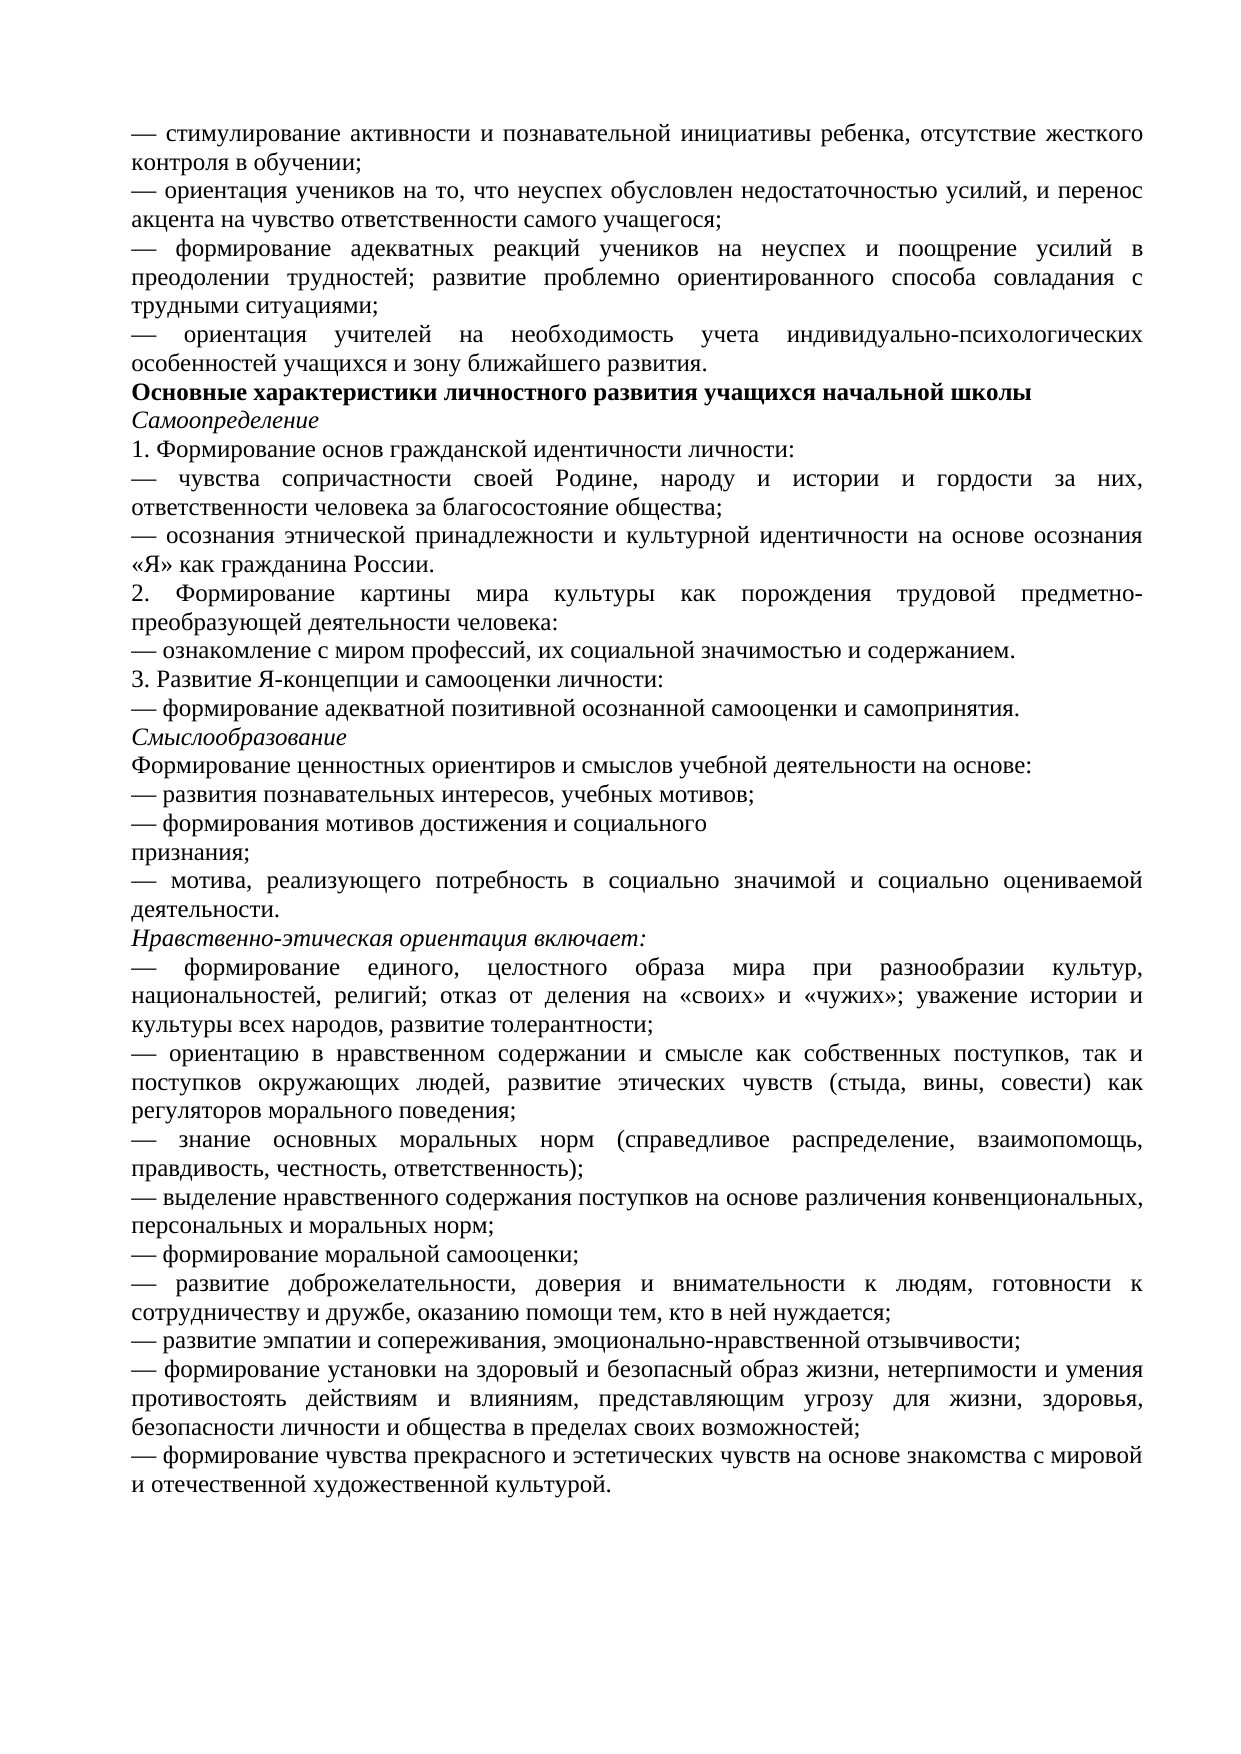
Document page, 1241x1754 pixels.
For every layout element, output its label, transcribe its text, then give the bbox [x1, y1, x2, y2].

text Смыслообразование [131, 722, 1144, 751]
text — выделение нравственного содержания поступков на основе различения конвенциональных, персональных и моральных норм; [131, 1182, 1144, 1239]
text Нравственно-этическая ориентация включает: [131, 923, 1144, 952]
text — знание основных моральных норм (справедливое распределение, взаимопомощь, правдивость, честность, ответственность); [131, 1124, 1144, 1182]
text — стимулирование активности и познавательной инициативы ребенка, отсутствие жесткого контроля в обучении; [131, 118, 1144, 176]
text 2. Формирование картины мира культуры как порождения трудовой предметно-преобразующей деятельности человека: [131, 578, 1144, 636]
text Основные характеристики личностного развития учащихся начальной школы [131, 377, 1144, 406]
text — формирование установки на здоровый и безопасный образ жизни, нетерпимости и умения противостоять действиям и влияниям, представляющим угрозу для жизни, здоровья, безопасности личности и общества в пределах своих возможностей; [131, 1354, 1144, 1441]
text — мотива, реализующего потребность в социально значимой и социально оцениваемой деятельности. [131, 866, 1144, 923]
text — ориентация учителей на необходимость учета индивидуально-психологических особенностей учащихся и зону ближайшего развития. [131, 319, 1144, 377]
text Формирование ценностных ориентиров и смыслов учебной деятельности на основе: [131, 751, 1144, 779]
text — формирования мотивов достижения и социального [131, 808, 1144, 837]
text — формирование единого, целостного образа мира при разнообразии культур, национальностей, религий; отказ от деления на «своих» и «чужих»; уважение истории и культуры всех народов, развитие толерантности; [131, 952, 1144, 1038]
text — чувства сопричастности своей Родине, народу и истории и гордости за них, ответственности человека за благосостояние общества; [131, 463, 1144, 521]
text — ориентация учеников на то, что неуспех обусловлен недостаточностью усилий, и перенос акцента на чувство ответственности самого учащегося; [131, 176, 1144, 233]
text — формирование чувства прекрасного и эстетических чувств на основе знакомства с мировой и отечественной художественной культурой. [131, 1441, 1144, 1498]
text — ознакомление с миром профессий, их социальной значимостью и содержанием. [131, 636, 1144, 664]
text — формирование моральной самооценки; [131, 1239, 1144, 1268]
text — развитие эмпатии и сопереживания, эмоционально-нравственной отзывчивости; [131, 1326, 1144, 1354]
text — осознания этнической принадлежности и культурной идентичности на основе осознания «Я» как гражданина России. [131, 521, 1144, 578]
text — развитие доброжелательности, доверия и внимательности к людям, готовности к сотрудничеству и дружбе, оказанию помощи тем, кто в ней нуждается; [131, 1268, 1144, 1326]
text — формирование адекватных реакций учеников на неуспех и поощрение усилий в преодолении трудностей; развитие проблемно ориентированного способа совладания с трудными ситуациями; [131, 233, 1144, 319]
text признания; [131, 837, 1144, 866]
text — развития познавательных интересов, учебных мотивов; [131, 779, 1144, 808]
text 1. Формирование основ гражданской идентичности личности: [131, 434, 1144, 463]
text — ориентацию в нравственном содержании и смысле как собственных поступков, так и поступков окружающих людей, развитие этических чувств (стыда, вины, совести) как регуляторов морального поведения; [131, 1038, 1144, 1124]
text — формирование адекватной позитивной осознанной самооценки и самопринятия. [131, 693, 1144, 722]
text Самоопределение [131, 406, 1144, 434]
text 3. Развитие Я-концепции и самооценки личности: [131, 664, 1144, 693]
